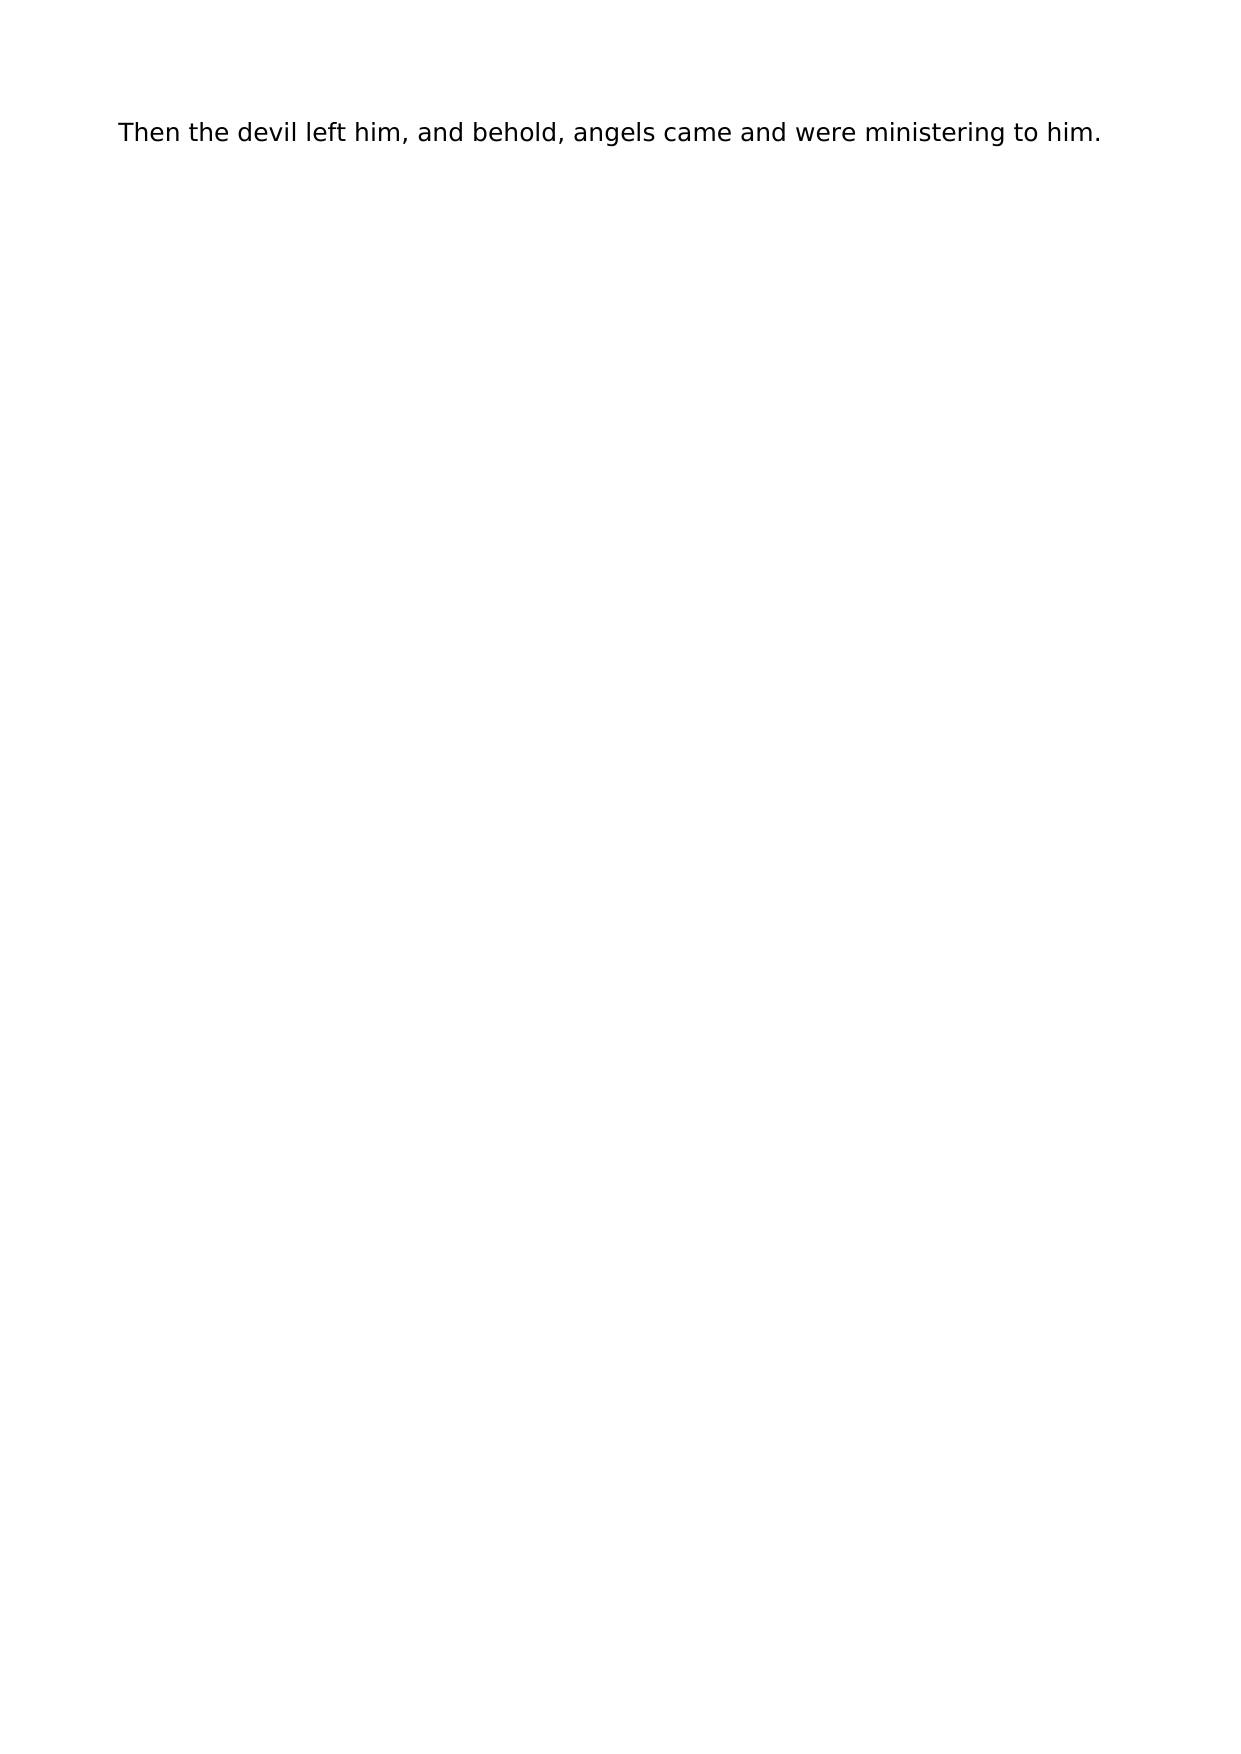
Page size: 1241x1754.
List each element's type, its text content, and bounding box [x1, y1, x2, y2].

text Then the devil left him, and behold, angels came and were ministering to him. [118, 118, 1122, 147]
